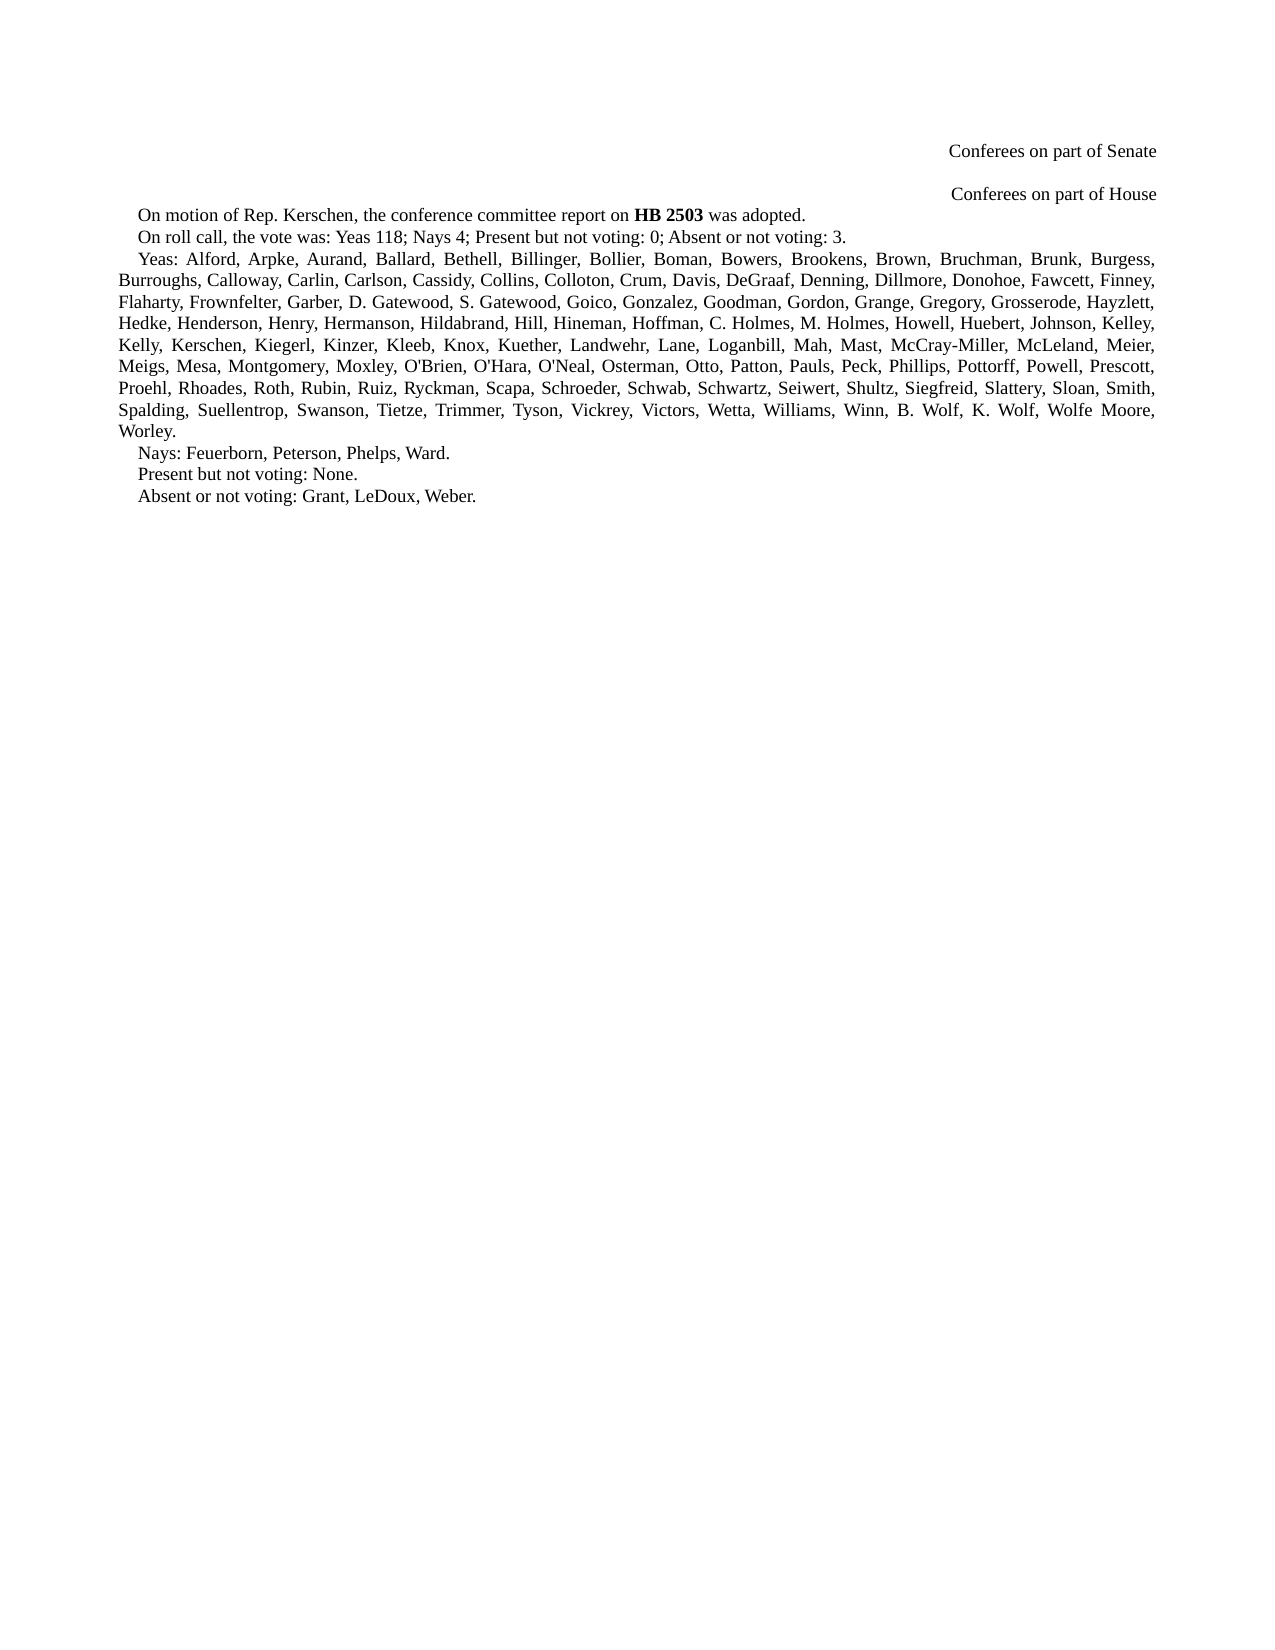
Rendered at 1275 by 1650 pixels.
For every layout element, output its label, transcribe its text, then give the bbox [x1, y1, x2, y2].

text On motion of Rep. Kerschen, the conference committee report on HB 2503 was adopted. [118, 204, 1157, 226]
text Conferees on part of House [118, 183, 1157, 204]
text Nays: Feuerborn, Peterson, Phelps, Ward. [118, 442, 1157, 463]
text Absent or not voting: Grant, LeDoux, Weber. [118, 485, 1157, 506]
text Conferees on part of Senate [118, 140, 1157, 161]
text Present but not voting: None. [118, 463, 1157, 485]
text Yeas: Alford, Arpke, Aurand, Ballard, Bethell, Billinger, Bollier, Boman, Bowers, Brookens, Brown, Bruchman, Brunk, Burgess, Burroughs, Calloway, Carlin, Carlson, Cassidy, Collins, Colloton, Crum, Davis, DeGraaf, Denning, Dillmore, Donohoe, Fawcett, Finney, Flaharty, Frownfelter, Garber, D. Gatewood, S. Gatewood, Goico, Gonzalez, Goodman, Gordon, Grange, Gregory, Grosserode, Hayzlett, Hedke, Henderson, Henry, Hermanson, Hildabrand, Hill, Hineman, Hoffman, C. Holmes, M. Holmes, Howell, Huebert, Johnson, Kelley, Kelly, Kerschen, Kiegerl, Kinzer, Kleeb, Knox, Kuether, Landwehr, Lane, Loganbill, Mah, Mast, McCray-Miller, McLeland, Meier, Meigs, Mesa, Montgomery, Moxley, O'Brien, O'Hara, O'Neal, Osterman, Otto, Patton, Pauls, Peck, Phillips, Pottorff, Powell, Prescott, Proehl, Rhoades, Roth, Rubin, Ruiz, Ryckman, Scapa, Schroeder, Schwab, Schwartz, Seiwert, Shultz, Siegfreid, Slattery, Sloan, Smith, Spalding, Suellentrop, Swanson, Tietze, Trimmer, Tyson, Vickrey, Victors, Wetta, Williams, Winn, B. Wolf, K. Wolf, Wolfe Moore, Worley. [118, 247, 1157, 442]
text On roll call, the vote was: Yeas 118; Nays 4; Present but not voting: 0; Absent or not voting: 3. [118, 226, 1157, 247]
